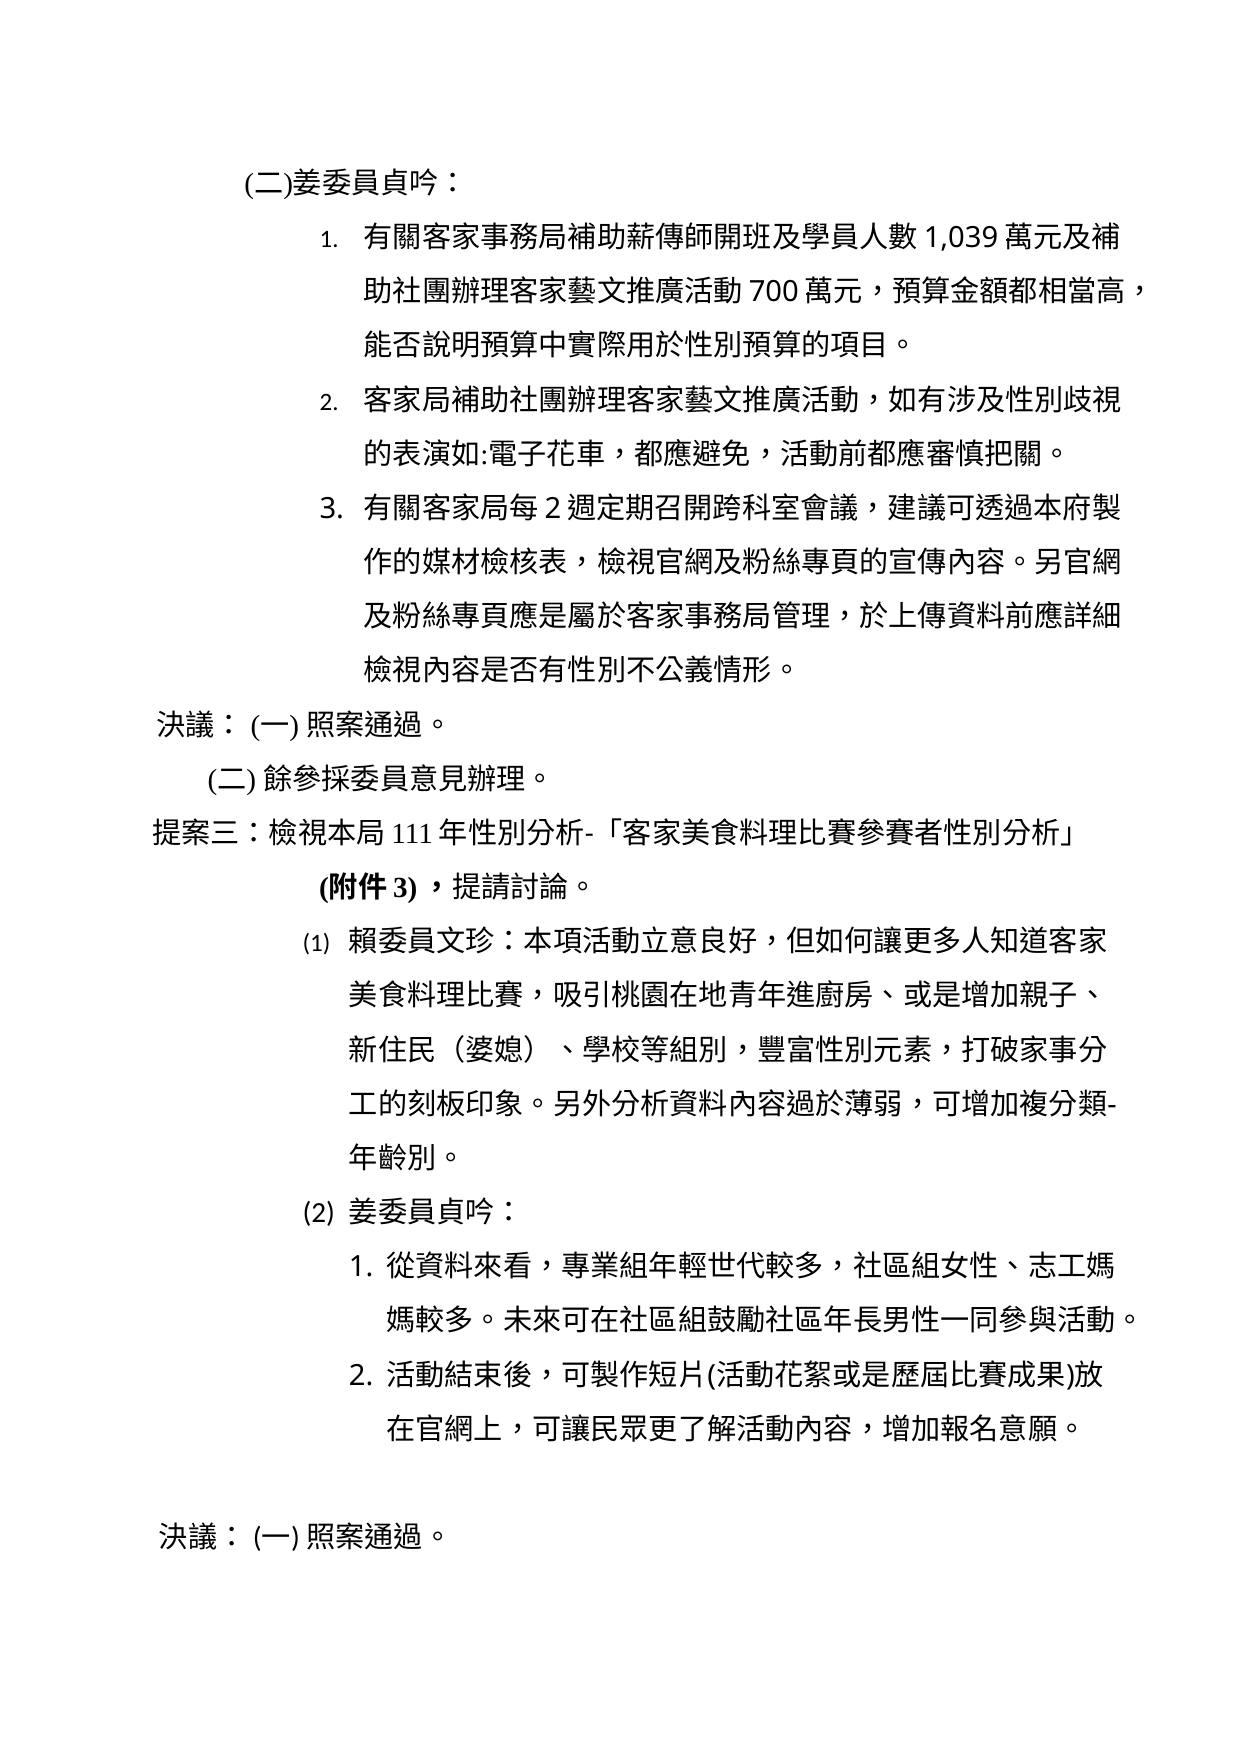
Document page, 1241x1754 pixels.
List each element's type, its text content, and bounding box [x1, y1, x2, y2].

list 賴委員文珍：本項活動立意良好，但如何讓更多人知道客家美食料理比賽，吸引桃園在地青年進廚房、或是增加親子、新住民（婆媳）、學校等組別，豐富性別元素，打破家事分工的刻板印象。另外分析資料內容過於薄弱，可增加複分類-年齡別。 [302, 908, 1128, 1179]
text 決議： (一) 照案通過。 [112, 692, 1128, 746]
list 姜委員貞吟： [302, 1179, 1128, 1233]
list 客家局補助社團辦理客家藝文推廣活動，如有涉及性別歧視的表演如:電子花車，都應避免，活動前都應審慎把關。 [319, 367, 1128, 475]
text 決議： (一) 照案通過。 [112, 1504, 1128, 1558]
list 從資料來看，專業組年輕世代較多，社區組女性、志工媽媽較多。未來可在社區組鼓勵社區年長男性一同參與活動。 [349, 1233, 1128, 1342]
text 提案三：檢視本局111年性別分析-「客家美食料理比賽參賽者性別分析」 (附件3) ，提請討論。 [112, 800, 1128, 908]
text (二) 餘參採委員意見辦理。 [112, 746, 1128, 800]
list 有關客家局每2週定期召開跨科室會議，建議可透過本府製作的媒材檢核表，檢視官網及粉絲專頁的宣傳內容。另官網及粉絲專頁應是屬於客家事務局管理，於上傳資料前應詳細檢視內容是否有性別不公義情形。 [319, 475, 1128, 692]
list 活動結束後，可製作短片(活動花絮或是歷屆比賽成果)放在官網上，可讓民眾更了解活動內容，增加報名意願。 [349, 1342, 1128, 1450]
text (二)姜委員貞吟： [215, 150, 1128, 204]
list 有關客家事務局補助薪傳師開班及學員人數1,039萬元及補助社團辦理客家藝文推廣活動700萬元，預算金額都相當高，能否說明預算中實際用於性別預算的項目。 [319, 204, 1128, 367]
